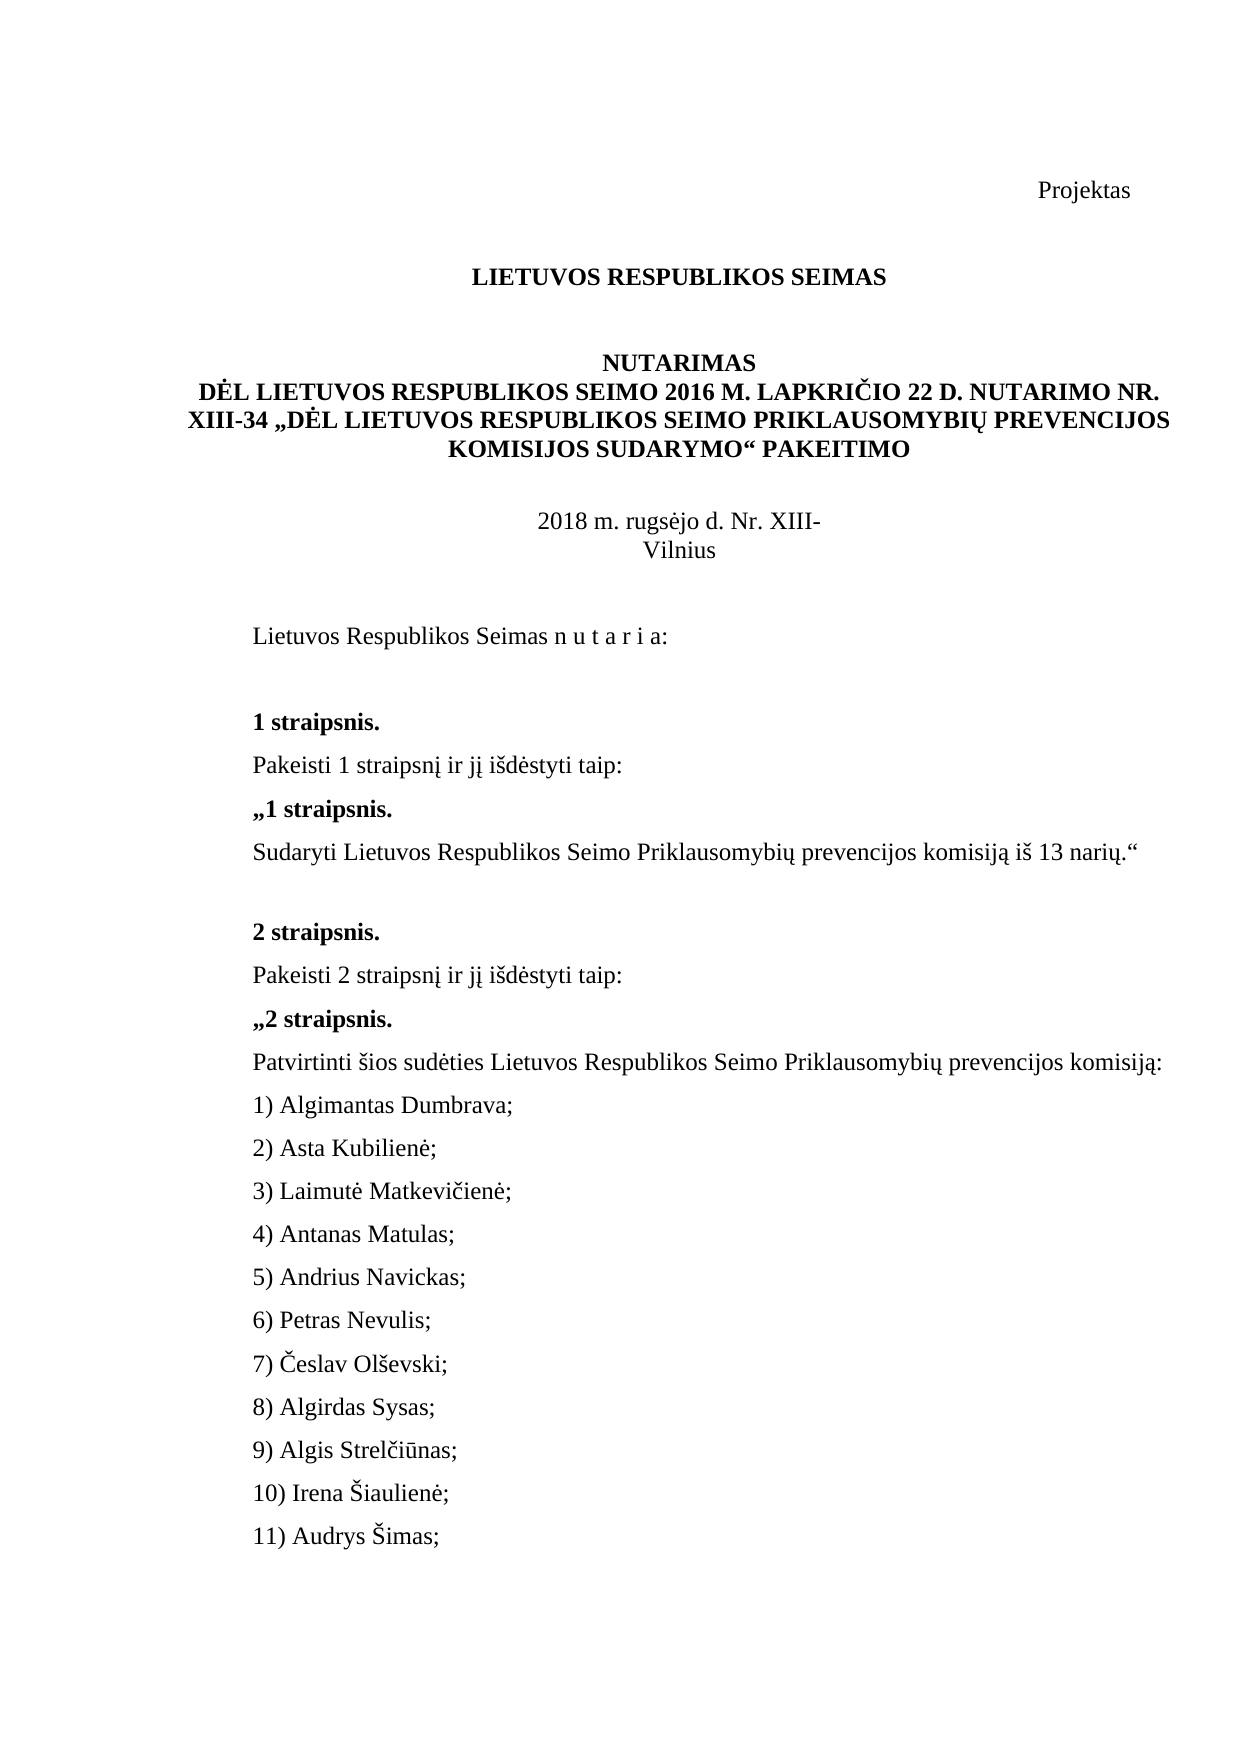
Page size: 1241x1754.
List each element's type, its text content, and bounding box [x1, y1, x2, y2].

text Pakeisti 1 straipsnį ir jį išdėstyti taip: [177, 751, 1181, 779]
text 10) Irena Šiaulienė; [177, 1478, 1181, 1507]
text 8) Algirdas Sysas; [177, 1392, 1181, 1421]
text DĖL LIETUVOS RESPUBLIKOS SEIMO 2016 M. LAPKRIČIO 22 D. NUTARIMO Nr. XIII-34 „DĖL LIETUVOS RESPUBLIKOS SEIMO PRIKLAUSOMYBIŲ PREVENCIJOS KOMISIJOS SUDARYMO“ pakeitimo [177, 377, 1181, 463]
text 2018 m. rugsėjo d. Nr. XIII- [177, 506, 1181, 535]
text 7) Česlav Olševski; [177, 1349, 1181, 1377]
text 2 straipsnis. [177, 917, 1181, 946]
text 6) Petras Nevulis; [177, 1306, 1181, 1334]
text 9) Algis Strelčiūnas; [177, 1435, 1181, 1464]
text „1 straipsnis. [177, 794, 1181, 822]
text 2) Asta Kubilienė; [177, 1133, 1181, 1162]
text 5) Andrius Navickas; [177, 1262, 1181, 1291]
text „2 straipsnis. [177, 1004, 1181, 1032]
text 11) Audrys Šimas; [177, 1521, 1181, 1550]
text 4) Antanas Matulas; [177, 1219, 1181, 1248]
text 1) Algimantas Dumbrava; [177, 1090, 1181, 1119]
text Sudaryti Lietuvos Respublikos Seimo Priklausomybių prevencijos komisiją iš 13 narių.“ [177, 837, 1181, 866]
text Lietuvos Respublikos Seimas n u t a r i a: [177, 621, 1181, 650]
text Pakeisti 2 straipsnį ir jį išdėstyti taip: [177, 961, 1181, 989]
text 1 straipsnis. [177, 707, 1181, 736]
text Vilnius [177, 535, 1181, 564]
text 3) Laimutė Matkevičienė; [177, 1176, 1181, 1205]
text NUTARIMAS [177, 348, 1181, 377]
text LIETUVOS RESPUBLIKOS SEIMAS [177, 262, 1181, 291]
text Projektas [852, 176, 1181, 204]
text Patvirtinti šios sudėties Lietuvos Respublikos Seimo Priklausomybių prevencijos komisiją: [177, 1047, 1181, 1076]
